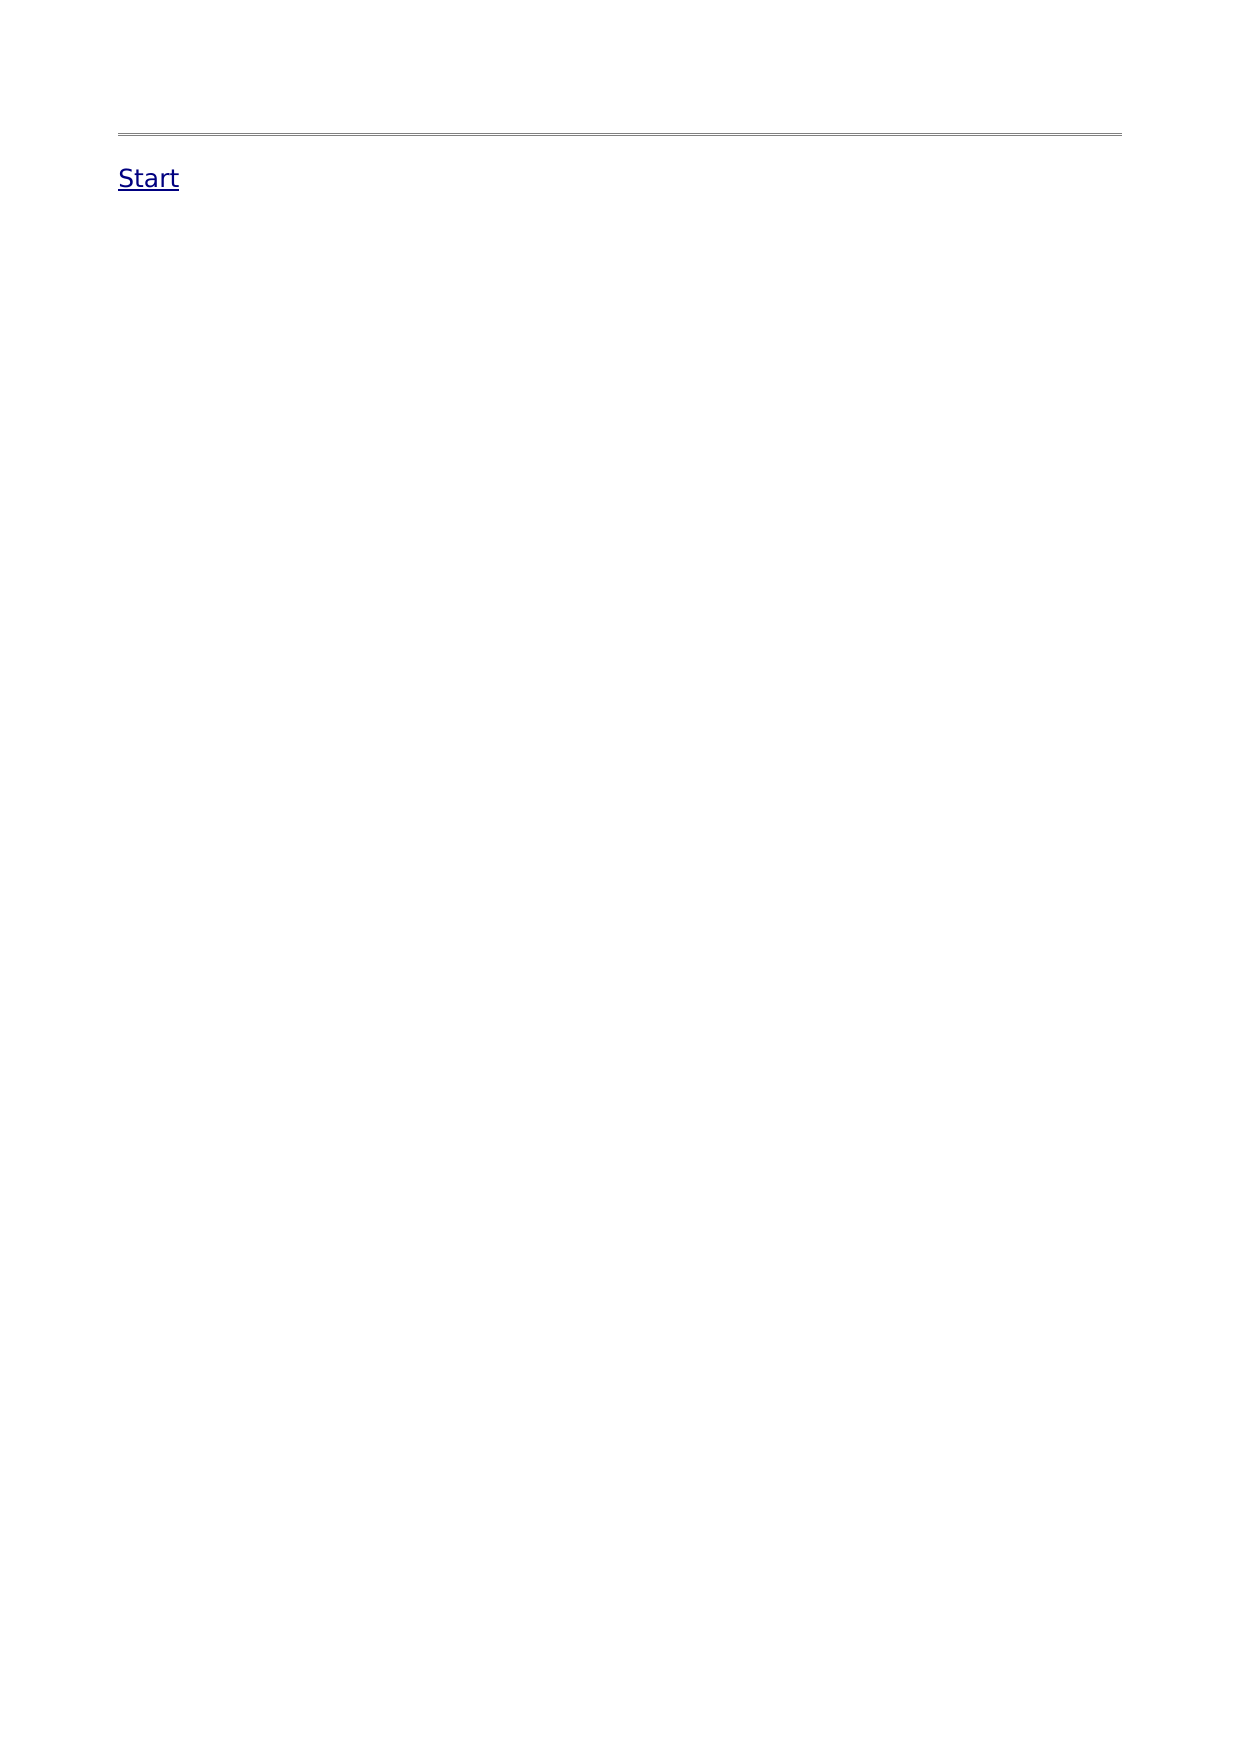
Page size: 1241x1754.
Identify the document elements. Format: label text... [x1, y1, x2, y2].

text Start [118, 164, 1122, 194]
